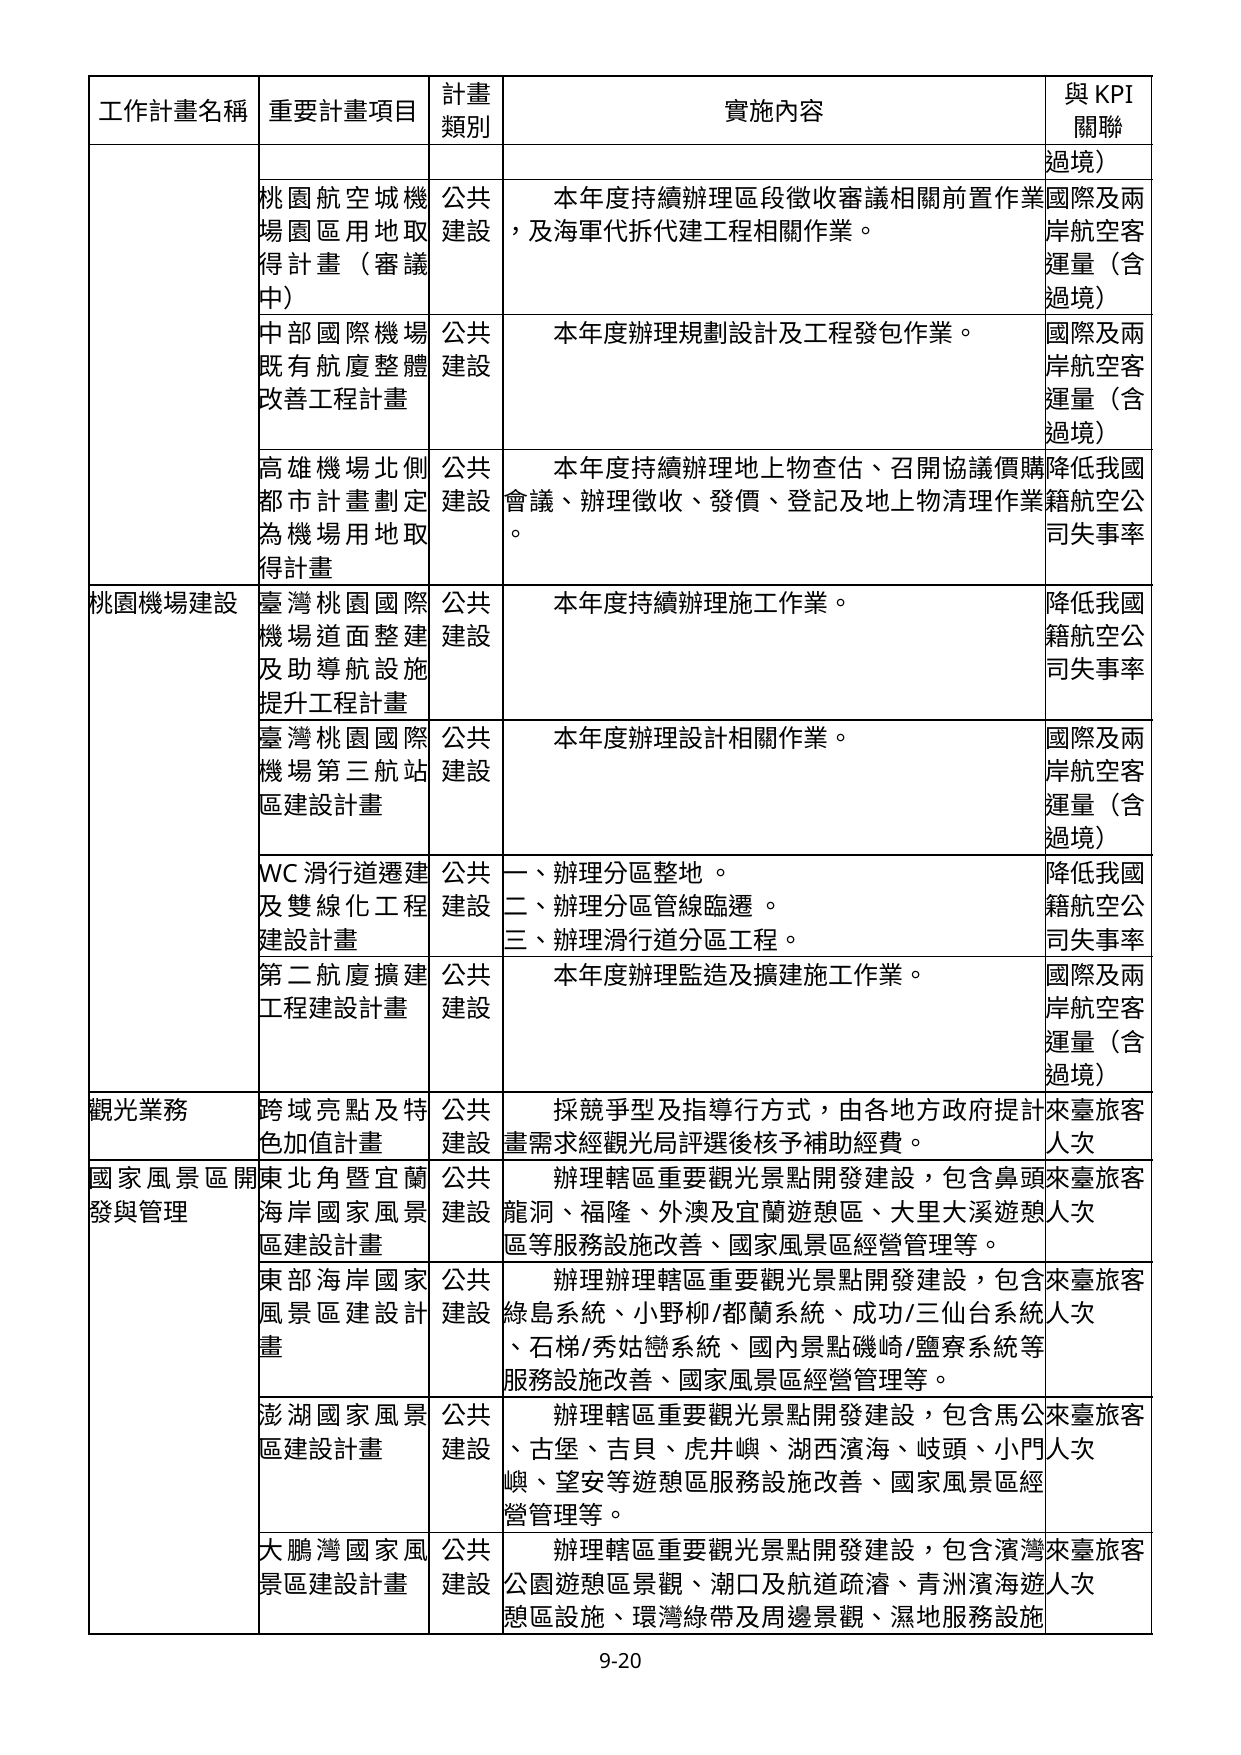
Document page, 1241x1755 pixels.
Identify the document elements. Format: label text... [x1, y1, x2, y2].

table_cell 本年度持續辦理施工作業。 [504, 586, 1045, 719]
table_cell 來臺旅客人次 [1046, 1533, 1151, 1633]
table_cell 臺灣桃園國際機場道面整建及助導航設施提升工程計畫 [260, 586, 428, 719]
table_header 工作計畫名稱 [90, 77, 258, 143]
table_cell 東部海岸國家風景區建設計畫 [260, 1263, 428, 1396]
table_cell WC滑行道遷建及雙線化工程建設計畫 [260, 856, 428, 956]
table_cell 公共建設 [430, 957, 502, 1091]
table_cell 臺灣桃園國際機場第三航站區建設計畫 [260, 721, 428, 854]
table_cell 本年度辦理規劃設計及工程發包作業。 [504, 315, 1045, 449]
table_cell 公共建設 [430, 1263, 502, 1396]
table_cell 公共建設 [430, 1398, 502, 1531]
table_cell 澎湖國家風景區建設計畫 [260, 1398, 428, 1531]
table_cell 桃園航空城機場園區用地取得計畫（審議中） [260, 180, 428, 314]
table_cell 東北角暨宜蘭海岸國家風景區建設計畫 [260, 1161, 428, 1261]
table_cell 第二航廈擴建工程建設計畫 [260, 957, 428, 1091]
table_cell 國家風景區開發與管理 [90, 1161, 258, 1633]
table_cell [260, 145, 428, 178]
table_cell 降低我國籍航空公司失事率 [1046, 586, 1151, 719]
table_cell 公共建設 [430, 1093, 502, 1159]
table_cell 公共建設 [430, 586, 502, 719]
table_cell 一、辦理分區整地 。 二、辦理分區管線臨遷 。 三、辦理滑行道分區工程。 [504, 856, 1045, 956]
table_cell 國際及兩岸航空客運量（含過境） [1046, 180, 1151, 314]
table_cell 本年度持續辦理區段徵收審議相關前置作業，及海軍代拆代建工程相關作業。 [504, 180, 1045, 314]
table_header 計畫類別 [430, 77, 502, 143]
table_cell 來臺旅客人次 [1046, 1398, 1151, 1531]
table_cell 公共建設 [430, 856, 502, 956]
table_header 重要計畫項目 [260, 77, 428, 143]
table_cell 來臺旅客人次 [1046, 1263, 1151, 1396]
table_cell 來臺旅客人次 [1046, 1161, 1151, 1261]
table_cell 公共建設 [430, 180, 502, 314]
table_cell 降低我國籍航空公司失事率 [1046, 856, 1151, 956]
table_cell 跨域亮點及特色加值計畫 [260, 1093, 428, 1159]
table_cell 辦理轄區重要觀光景點開發建設，包含濱灣公園遊憩區景觀、潮口及航道疏濬、青洲濱海遊憩區設施、環灣綠帶及周邊景觀、濕地服務設施 [504, 1533, 1045, 1633]
table_header 實施內容 [504, 77, 1045, 143]
table_cell 本年度辦理監造及擴建施工作業。 [504, 957, 1045, 1091]
table_cell 大鵬灣國家風景區建設計畫 [260, 1533, 428, 1633]
table_cell [504, 145, 1045, 178]
table_cell [430, 145, 502, 178]
table_cell 公共建設 [430, 721, 502, 854]
table_cell 辦理轄區重要觀光景點開發建設，包含鼻頭龍洞、福隆、外澳及宜蘭遊憩區、大里大溪遊憩區等服務設施改善、國家風景區經營管理等。 [504, 1161, 1045, 1261]
table_cell 公共建設 [430, 1161, 502, 1261]
table_cell 本年度持續辦理地上物查估、召開協議價購會議、辦理徵收、發價、登記及地上物清理作業。 [504, 450, 1045, 584]
table_cell 國際及兩岸航空客運量（含過境） [1046, 721, 1151, 854]
table_cell [90, 145, 258, 584]
table_cell 來臺旅客人次 [1046, 1093, 1151, 1159]
table_cell 觀光業務 [90, 1093, 258, 1159]
table_cell 高雄機場北側都市計畫劃定為機場用地取得計畫 [260, 450, 428, 584]
table_cell 過境） [1046, 145, 1151, 178]
table_cell 公共建設 [430, 450, 502, 584]
table_cell 公共建設 [430, 1533, 502, 1633]
table_header 與KPI 關聯 [1046, 77, 1151, 143]
table_cell 國際及兩岸航空客運量（含過境） [1046, 315, 1151, 449]
table_cell 中部國際機場既有航廈整體改善工程計畫 [260, 315, 428, 449]
table_cell 本年度辦理設計相關作業。 [504, 721, 1045, 854]
table_cell 國際及兩岸航空客運量（含過境） [1046, 957, 1151, 1091]
table_cell 辦理辦理轄區重要觀光景點開發建設，包含綠島系統、小野柳/都蘭系統、成功/三仙台系統、石梯/秀姑巒系統、國內景點磯崎/鹽寮系統等服務設施改善、國家風景區經營管理等。 [504, 1263, 1045, 1396]
table_cell 降低我國籍航空公司失事率 [1046, 450, 1151, 584]
table_cell 採競爭型及指導行方式，由各地方政府提計畫需求經觀光局評選後核予補助經費。 [504, 1093, 1045, 1159]
table_cell 辦理轄區重要觀光景點開發建設，包含馬公、古堡、吉貝、虎井嶼、湖西濱海、岐頭、小門嶼、望安等遊憩區服務設施改善、國家風景區經營管理等。 [504, 1398, 1045, 1531]
table_cell 桃園機場建設 [90, 586, 258, 1091]
table_cell 公共建設 [430, 315, 502, 449]
